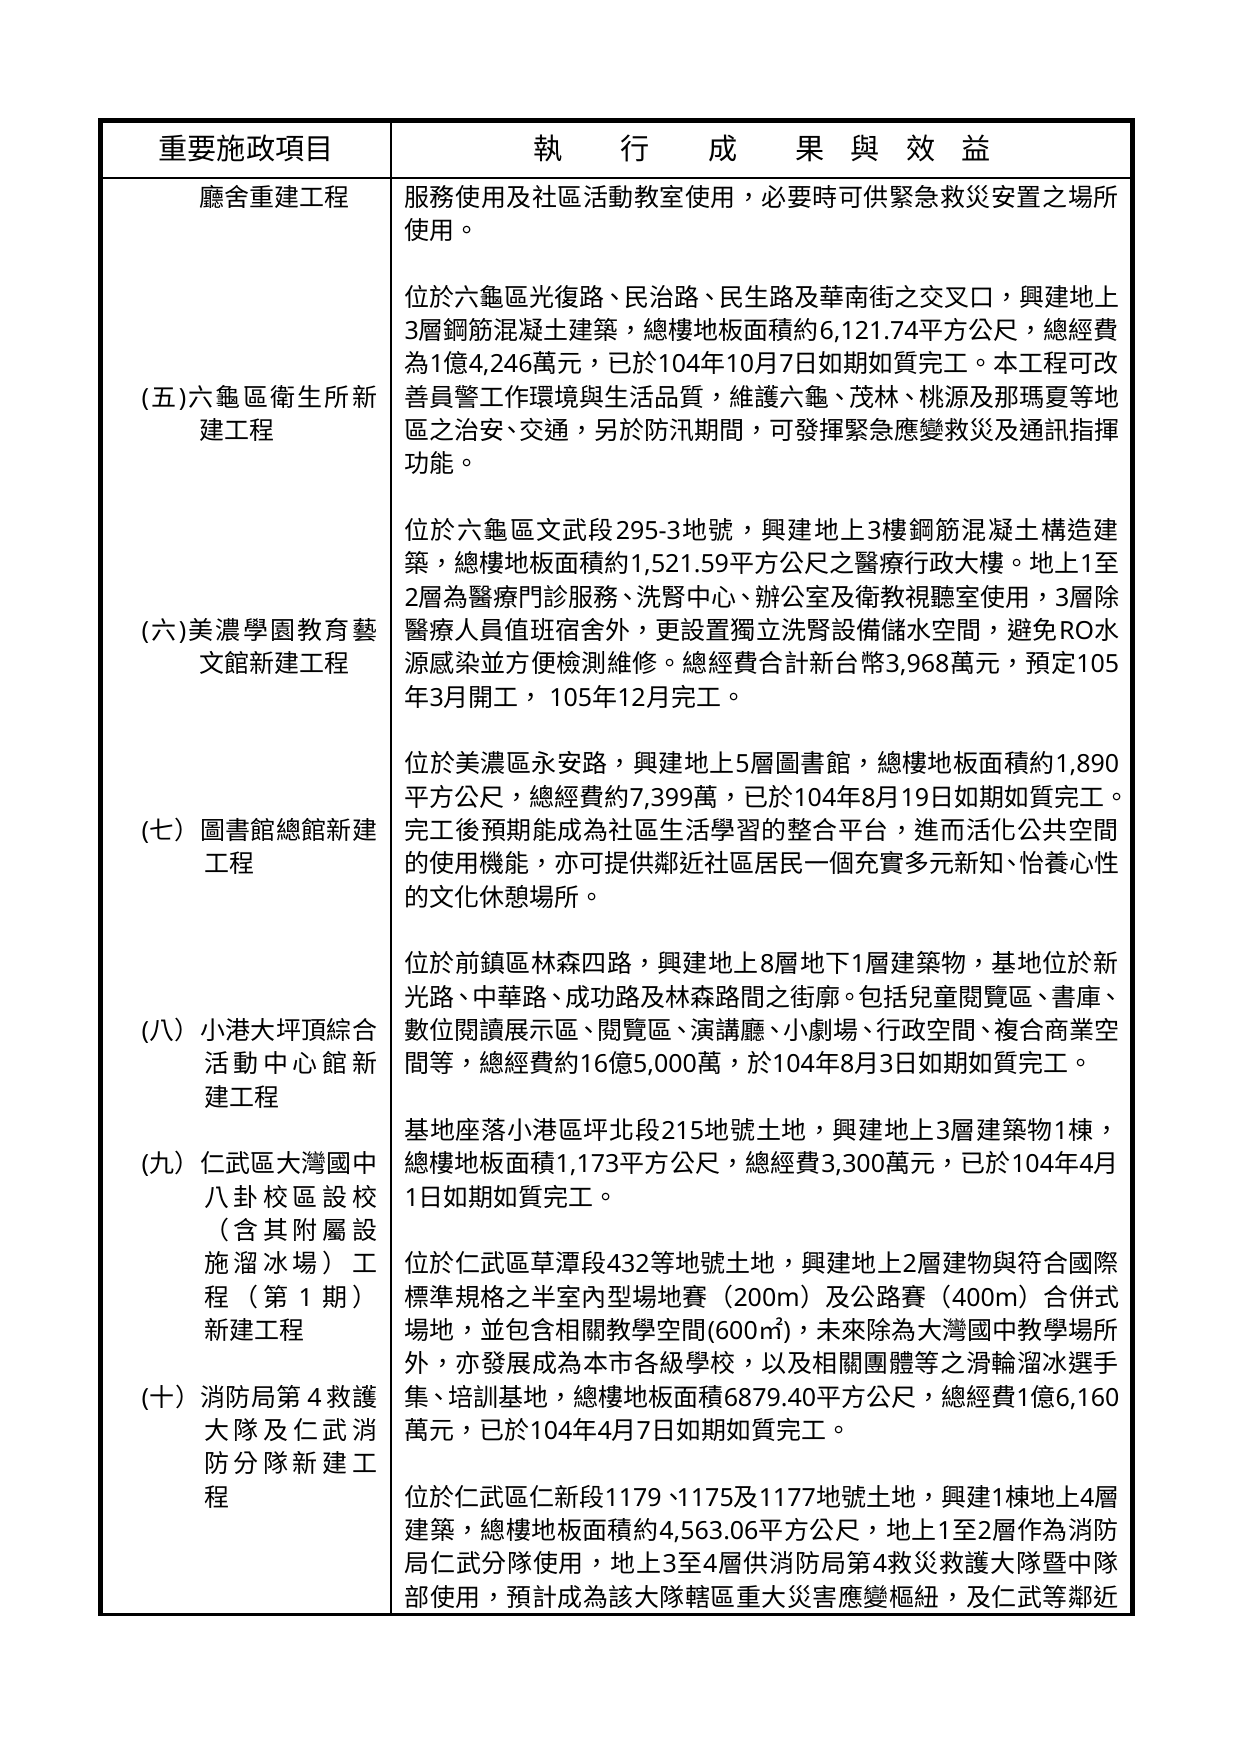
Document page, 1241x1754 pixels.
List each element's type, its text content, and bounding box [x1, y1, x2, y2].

table_header 重要施政項目 [103, 123, 390, 177]
table_header 執 行 成 果 與 效 益 [392, 123, 1130, 177]
table_cell 服務使用及社區活動教室使用，必要時可供緊急救災安置之場所使用。 位於六龜區光復路、民治路、民生路及華南街之交叉口，興建地上3層鋼筋混凝土建築，總樓地板面積約6,121.74平方公尺，總經費為1億4,246萬元，已於104年10月7日如期如質完工。本工程可改善員警工作環境與生活品質，維護六龜、茂林、桃源及那瑪夏等地區之治安、交通，另於防汛期間，可發揮緊急應變救災及通訊指揮功能。 位於六龜區文武段295-3地號，興建地上3樓鋼筋混凝土構造建築，總樓地板面積約1,521.59平方公尺之醫療行政大樓。地上1至2層為醫療門診服務、洗腎中心、辦公室及衛教視聽室使用，3層除醫療人員值班宿舍外，更設置獨立洗腎設備儲水空間，避免RO水源感染並方便檢測維修。總經費合計新台幣3,968萬元，預定105年3月開工， 105年12月完工。 位於美濃區永安路，興建地上5層圖書館，總樓地板面積約1,890平方公尺，總經費約7,399萬，已於104年8月19日如期如質完工。完工後預期能成為社區生活學習的整合平台，進而活化公共空間的使用機能，亦可提供鄰近社區居民一個充實多元新知、怡養心性的文化休憩場所。 位於前鎮區林森四路，興建地上8層地下1層建築物，基地位於新光路、中華路、成功路及林森路間之街廓。包括兒童閱覽區、書庫、數位閱讀展示區、閱覽區、演講廳、小劇場、行政空間、複合商業空間等，總經費約16億5,000萬，於104年8月3日如期如質完工。 基地座落小港區坪北段215地號土地，興建地上3層建築物1棟，總樓地板面積1,173平方公尺，總經費3,300萬元，已於104年4月1日如期如質完工。 位於仁武區草潭段432等地號土地，興建地上2層建物與符合國際標準規格之半室內型場地賽（200m）及公路賽（400m）合併式場地，並包含相關教學空間(600㎡)，未來除為大灣國中教學場所外，亦發展成為本市各級學校，以及相關團體等之滑輪溜冰選手集、培訓基地，總樓地板面積6879.40平方公尺，總經費1億6,160萬元，已於104年4月7日如期如質完工。 位於仁武區仁新段1179、1175及1177地號土地，興建1棟地上4層建築，總樓地板面積約4,563.06平方公尺，地上1至2層作為消防局仁武分隊使用，地上3至4層供消防局第4救災救護大隊暨中隊部使用，預計成為該大隊轄區重大災害應變樞紐，及仁武等鄰近 [392, 179, 1130, 1613]
table_cell 廳舍重建工程 (五)六龜區衛生所新建工程 (六)美濃學園教育藝文館新建工程 (七）圖書館總館新建工程 (八）小港大坪頂綜合活動中心館新建工程 (九）仁武區大灣國中八卦校區設校（含其附屬設施溜冰場）工程（第1期）新建工程 (十）消防局第4救護大隊及仁武消防分隊新建工程 [103, 179, 390, 1613]
